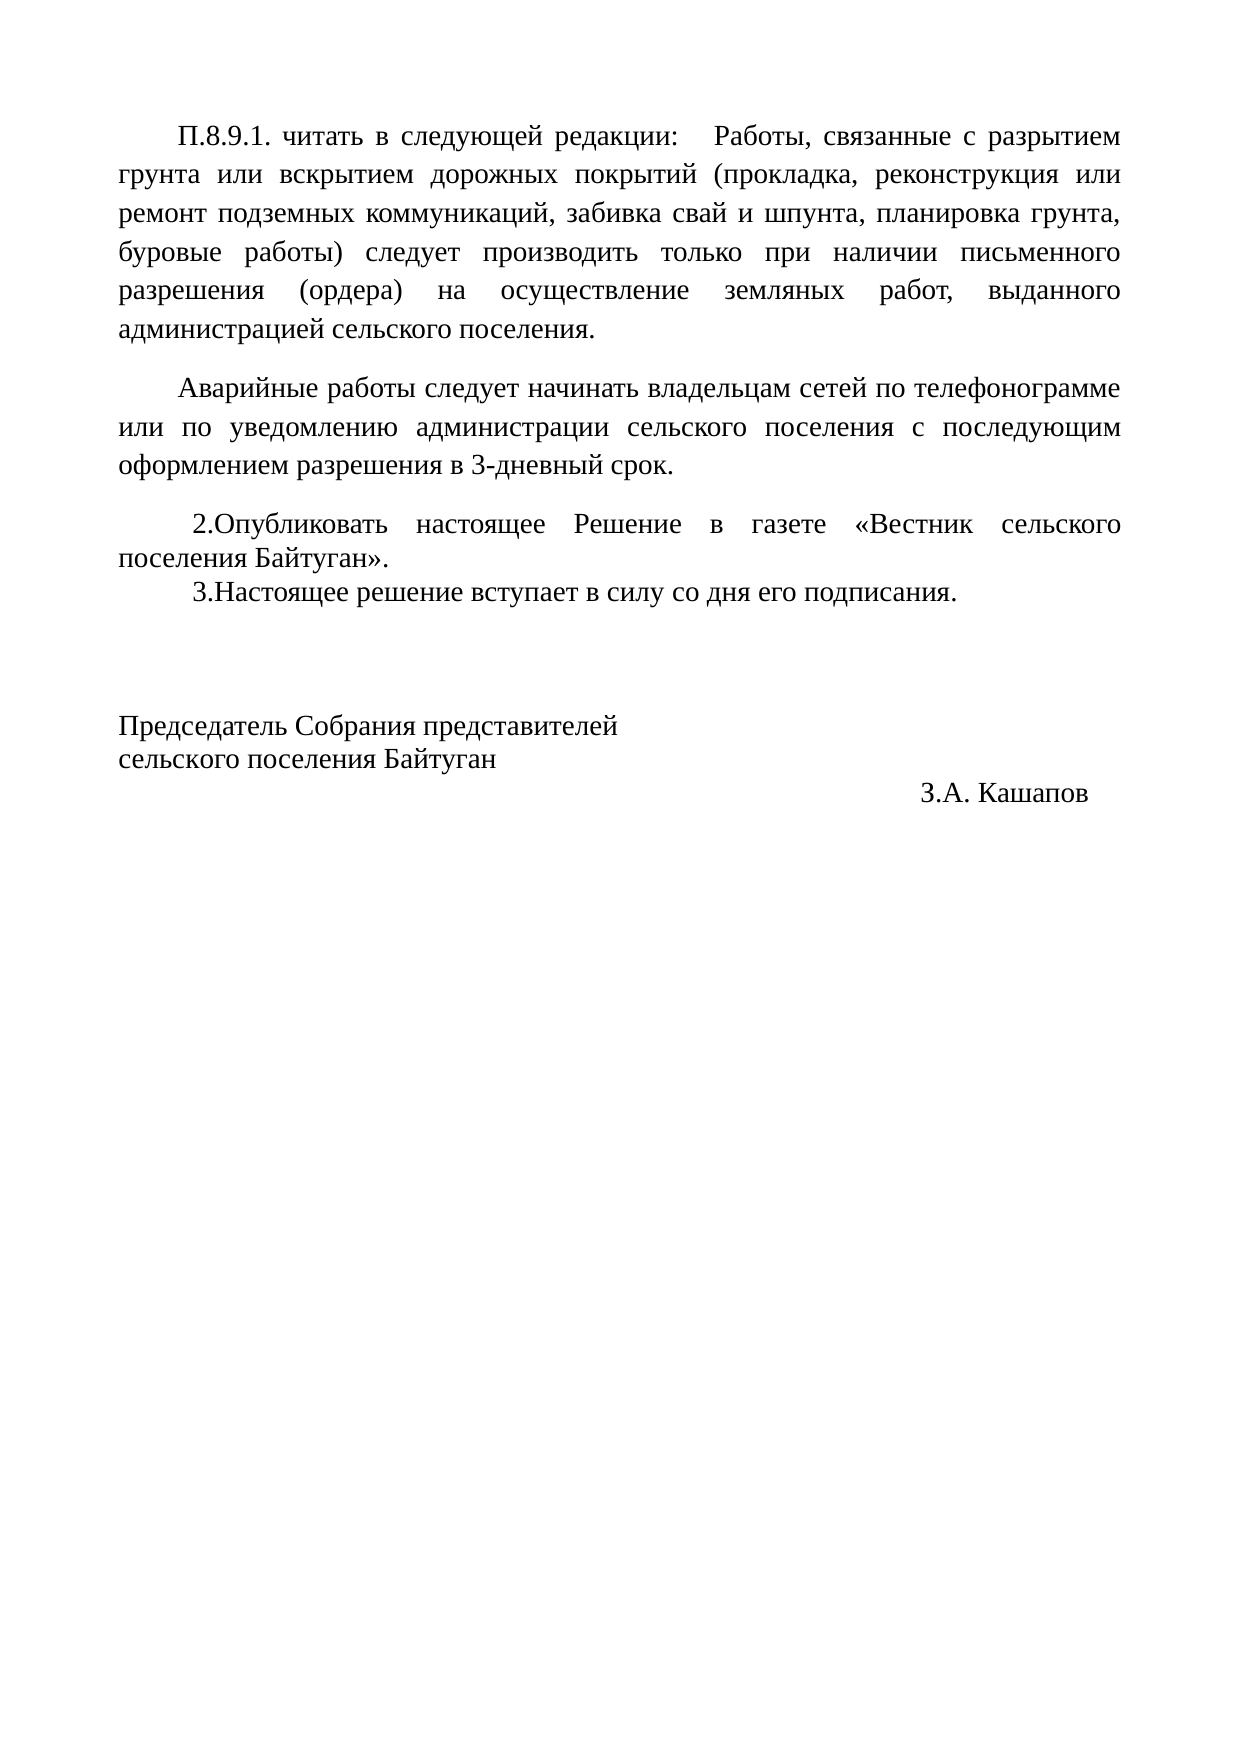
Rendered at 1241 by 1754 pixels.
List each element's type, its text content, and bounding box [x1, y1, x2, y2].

text сельского поселения Байтуган [118, 741, 1122, 775]
text П.8.9.1. читать в следующей редакции: Работы, связанные с разрытием грунта или вскрытием дорожных покрытий (прокладка, реконструкция или ремонт подземных коммуникаций, забивка свай и шпунта, планировка грунта, буровые работы) следует производить только при наличии письменного разрешения (ордера) на осуществление земляных работ, выданного администрацией сельского поселения. [118, 118, 1122, 344]
text Председатель Собрания представителей [118, 708, 1122, 741]
text Аварийные работы следует начинать владельцам сетей по телефонограмме или по уведомлению администрации сельского поселения с последующим оформлением разрешения в 3-дневный срок. [118, 370, 1122, 481]
text 3.Настоящее решение вступает в силу со дня его подписания. [118, 574, 1122, 607]
text З.А. Кашапов [118, 775, 1122, 808]
text 2.Опубликовать настоящее Решение в газете «Вестник сельского поселения Байтуган». [118, 507, 1122, 574]
